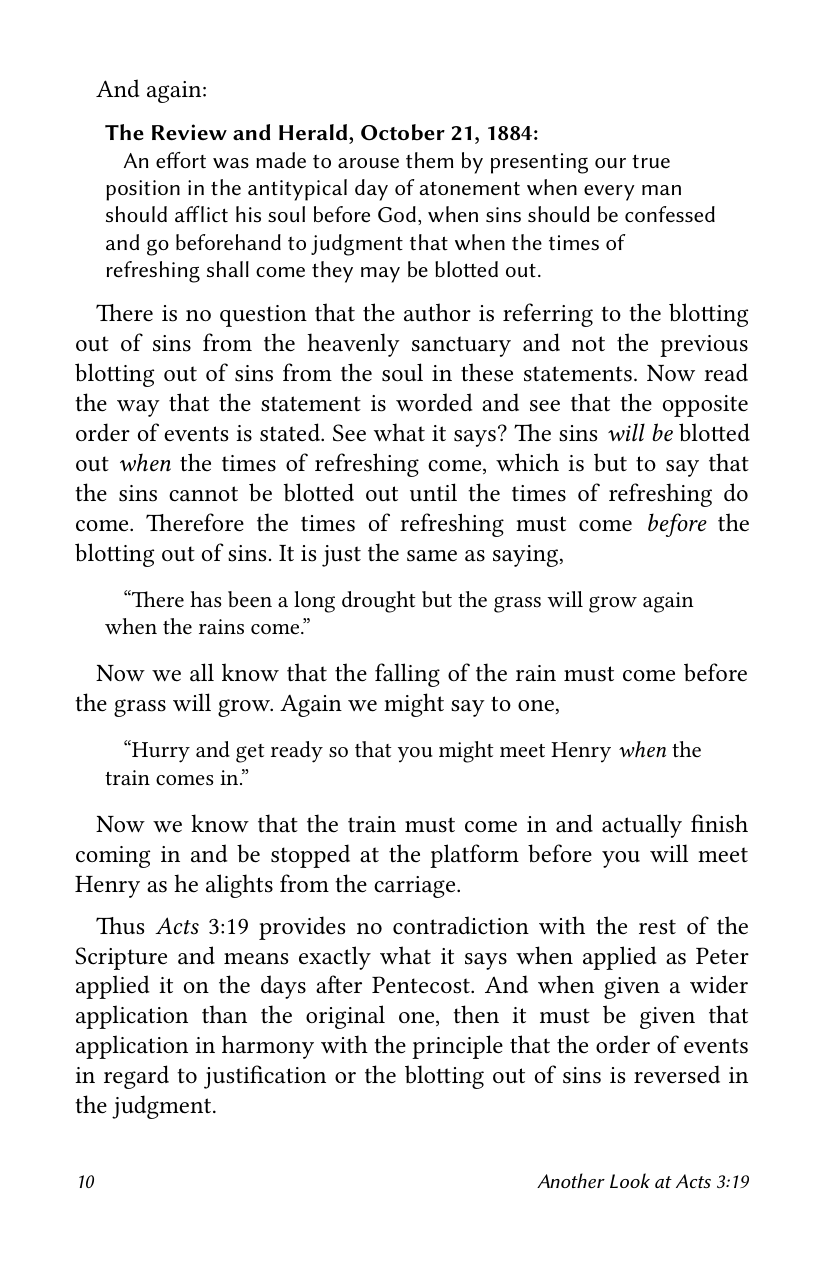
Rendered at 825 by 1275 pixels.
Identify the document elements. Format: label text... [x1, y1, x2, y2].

text Now we all know that the falling of the rain must come before the grass will grow. Again we might say to one, [75, 659, 750, 718]
text The Review and Herald, October 21, 1884: [105, 120, 750, 146]
text There is no question that the author is referring to the blotting out of sins from the heavenly sanctuary and not the previous blotting out of sins from the soul in these statements. Now read the way that the statement is worded and see that the opposite order of events is stated. See what it says? The sins will be blotted out when the times of refreshing come, which is but to say that the sins cannot be blotted out until the times of refreshing do come. Therefore the times of refreshing must come before the blotting out of sins. It is just the same as saying, [75, 299, 750, 567]
text “There has been a long drought but the grass will grow again when the rains come.” [105, 587, 720, 640]
text Now we know that the train must come in and actually finish coming in and be stopped at the platform before you will meet Henry as he alights from the carriage. [75, 810, 750, 898]
text Thus Acts 3:19 provides no contradiction with the rest of the Scripture and means exactly what it says when applied as Peter applied it on the days after Pentecost. And when given a wider application than the original one, then it must be given that application in harmony with the principle that the order of events in regard to justification or the blotting out of sins is reversed in the judgment. [75, 912, 750, 1120]
text And again: [75, 75, 750, 103]
text An effort was made to arouse them by presenting our true position in the antitypical day of atonement when every man should afflict his soul before God, when sins should be confessed and go beforehand to judgment that when the times of refreshing shall come they may be blotted out. [105, 147, 720, 283]
text “Hurry and get ready so that you might meet Henry when the train comes in.” [105, 737, 720, 791]
